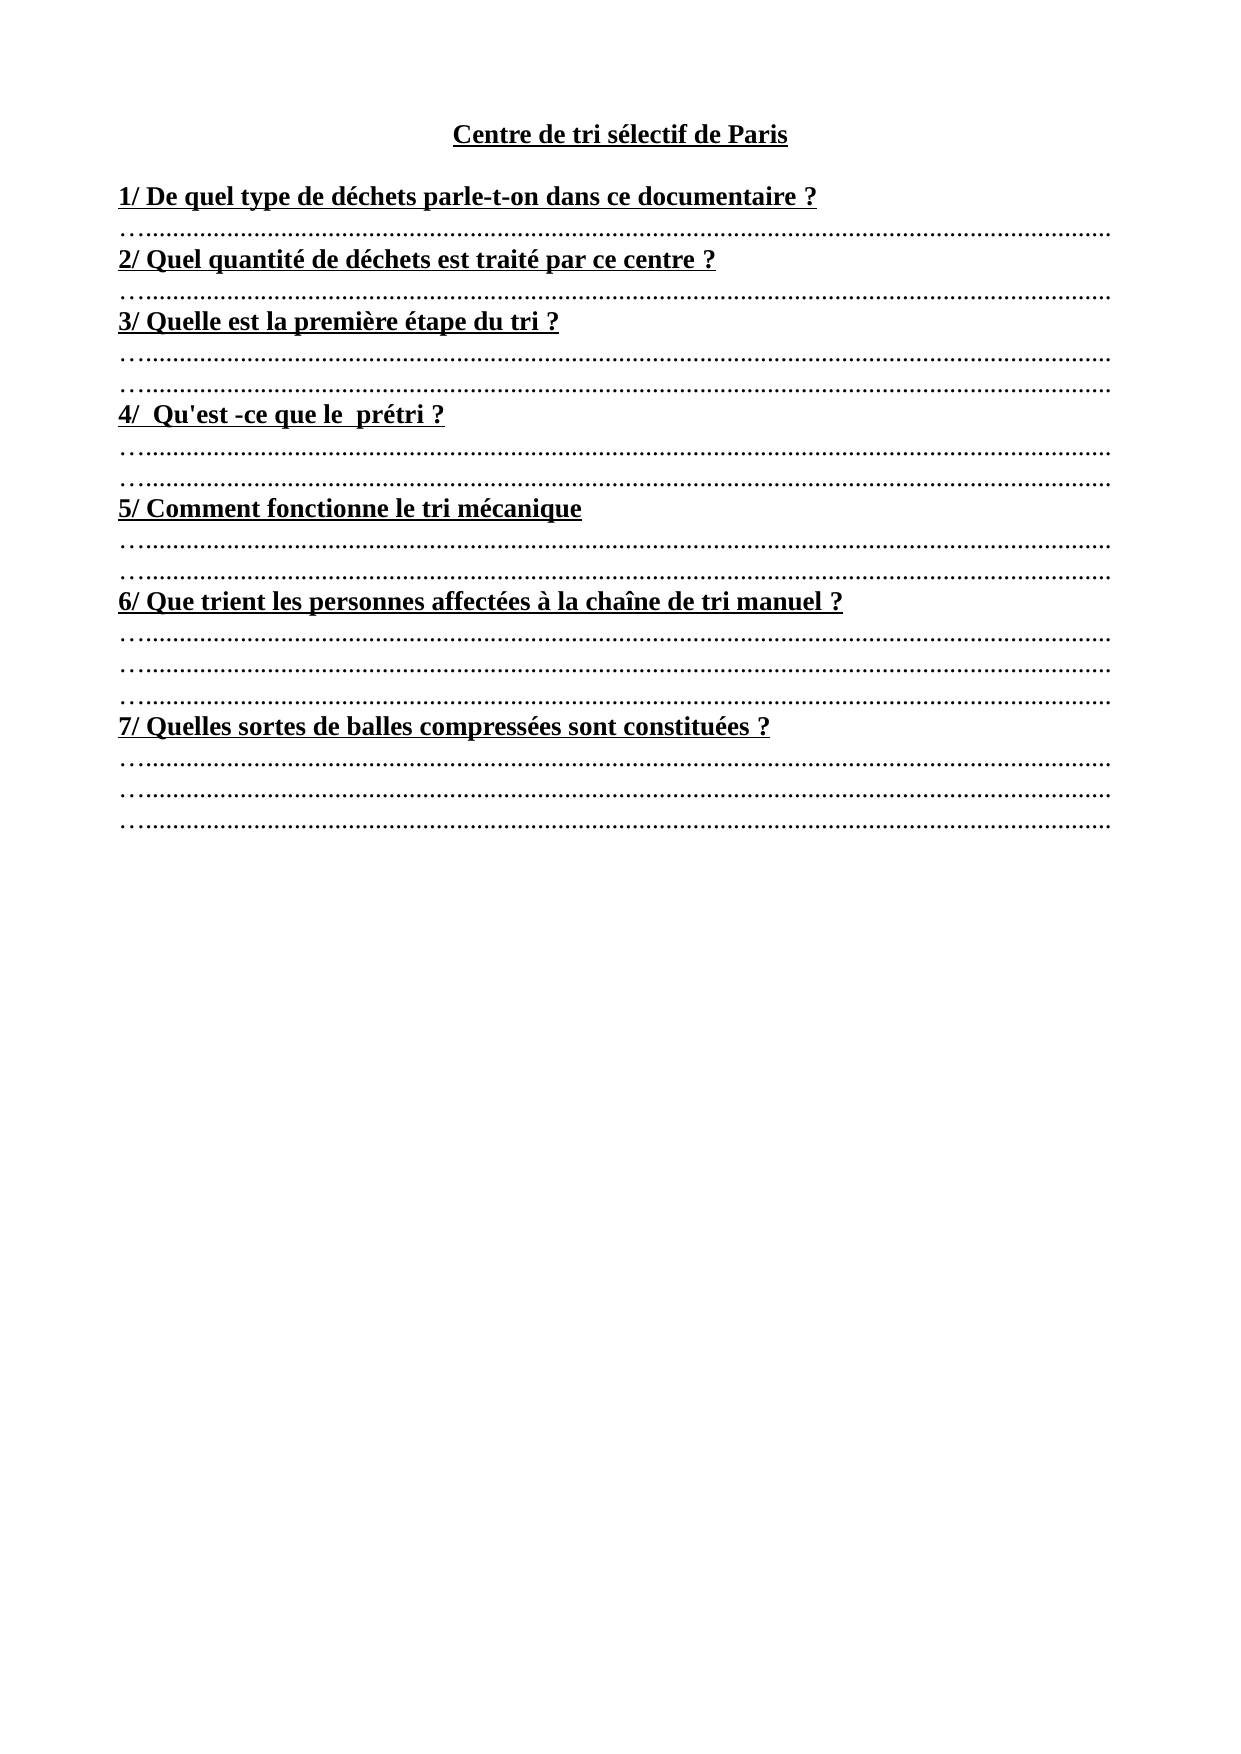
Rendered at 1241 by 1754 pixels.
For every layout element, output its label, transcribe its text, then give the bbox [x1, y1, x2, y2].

text …............................................................................................................................................... [118, 429, 1122, 461]
text …............................................................................................................................................... [118, 616, 1122, 648]
text …............................................................................................................................................... [118, 336, 1122, 367]
text 5/ Comment fonctionne le tri mécanique [118, 492, 1122, 523]
text …............................................................................................................................................... [118, 367, 1122, 398]
text …............................................................................................................................................... [118, 772, 1122, 803]
text …............................................................................................................................................... [118, 679, 1122, 710]
text …............................................................................................................................................... [118, 803, 1122, 834]
text 3/ Quelle est la première étape du tri ? [118, 305, 1122, 336]
text …............................................................................................................................................... [118, 554, 1122, 585]
text …............................................................................................................................................... [118, 648, 1122, 679]
text 4/ Qu'est -ce que le prétri ? [118, 398, 1122, 429]
text …............................................................................................................................................... [118, 274, 1122, 305]
text 1/ De quel type de déchets parle-t-on dans ce documentaire ? [118, 180, 1122, 212]
text Centre de tri sélectif de Paris [118, 118, 1122, 149]
text 7/ Quelles sortes de balles compressées sont constituées ? [118, 710, 1122, 741]
text 2/ Quel quantité de déchets est traité par ce centre ? [118, 243, 1122, 274]
text …............................................................................................................................................... [118, 523, 1122, 554]
text …............................................................................................................................................... [118, 461, 1122, 492]
text …............................................................................................................................................... [118, 212, 1122, 243]
text …............................................................................................................................................... [118, 741, 1122, 772]
text 6/ Que trient les personnes affectées à la chaîne de tri manuel ? [118, 585, 1122, 616]
